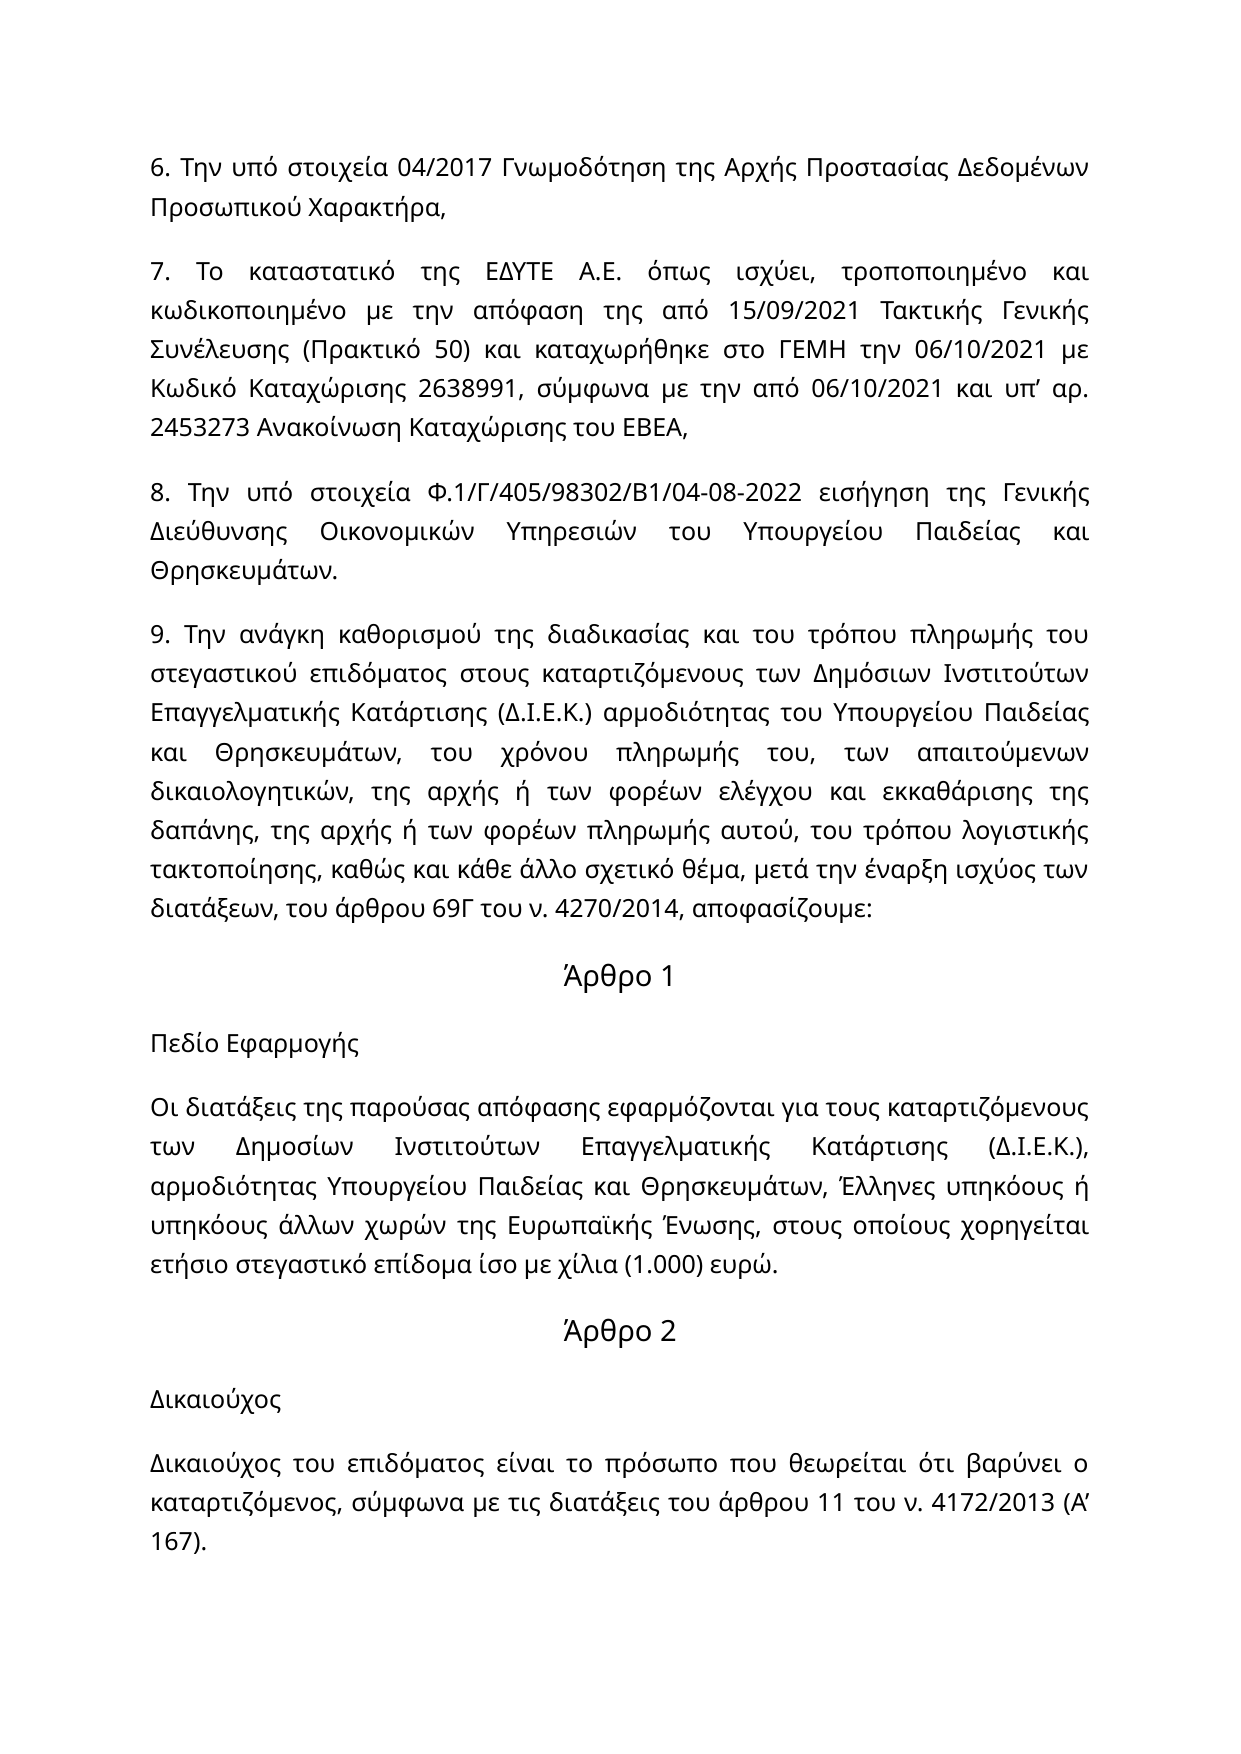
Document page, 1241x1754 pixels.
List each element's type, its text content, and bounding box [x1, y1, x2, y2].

text 9. Την ανάγκη καθορισμού της διαδικασίας και του τρόπου πληρωμής του στεγαστικού επιδόματος στους καταρτιζόμενους των Δημόσιων Ινστιτούτων Επαγγελματικής Κατάρτισης (Δ.Ι.Ε.Κ.) αρμοδιότητας του Υπουργείου Παιδείας και Θρησκευμάτων, του χρόνου πληρωμής του, των απαιτούμενων δικαιολογητικών, της αρχής ή των φορέων ελέγχου και εκκαθάρισης της δαπάνης, της αρχής ή των φορέων πληρωμής αυτού, του τρόπου λογιστικής τακτοποίησης, καθώς και κάθε άλλο σχετικό θέμα, μετά την έναρξη ισχύος των διατάξεων, του άρθρου 69Γ του ν. 4270/2014, αποφασίζουμε: [150, 617, 1090, 925]
text 6. Την υπό στοιχεία 04/2017 Γνωμοδότηση της Αρχής Προστασίας Δεδομένων Προσωπικού Χαρακτήρα, [150, 150, 1090, 223]
text Οι διατάξεις της παρούσας απόφασης εφαρμόζονται για τους καταρτιζόμενους των Δημοσίων Ινστιτούτων Επαγγελματικής Κατάρτισης (Δ.Ι.Ε.Κ.), αρμοδιότητας Υπουργείου Παιδείας και Θρησκευμάτων, Έλληνες υπηκόους ή υπηκόους άλλων χωρών της Ευρωπαϊκής Ένωσης, στους οποίους χορηγείται ετήσιο στεγαστικό επίδομα ίσο με χίλια (1.000) ευρώ. [150, 1090, 1090, 1281]
text Δικαιούχος του επιδόματος είναι το πρόσωπο που θεωρείται ότι βαρύνει ο καταρτιζόμενος, σύμφωνα με τις διατάξεις του άρθρου 11 του ν. 4172/2013 (Α’ 167). [150, 1445, 1090, 1558]
text Πεδίο Εφαρμογής [150, 1026, 1090, 1060]
subtitle Άρθρο 2 [150, 1311, 1090, 1350]
text Δικαιούχος [150, 1381, 1090, 1415]
text 8. Την υπό στοιχεία Φ.1/Γ/405/98302/B1/04-08-2022 εισήγηση της Γενικής Διεύθυνσης Οικονομικών Υπηρεσιών του Υπουργείου Παιδείας και Θρησκευμάτων. [150, 474, 1090, 587]
text 7. Το καταστατικό της ΕΔΥΤΕ Α.Ε. όπως ισχύει, τροποποιημένο και κωδικοποιημένο με την απόφαση της από 15/09/2021 Τακτικής Γενικής Συνέλευσης (Πρακτικό 50) και καταχωρήθηκε στο ΓΕΜΗ την 06/10/2021 με Κωδικό Καταχώρισης 2638991, σύμφωνα με την από 06/10/2021 και υπ’ αρ. 2453273 Ανακοίνωση Καταχώρισης του ΕΒΕΑ, [150, 253, 1090, 444]
subtitle Άρθρο 1 [150, 955, 1090, 995]
